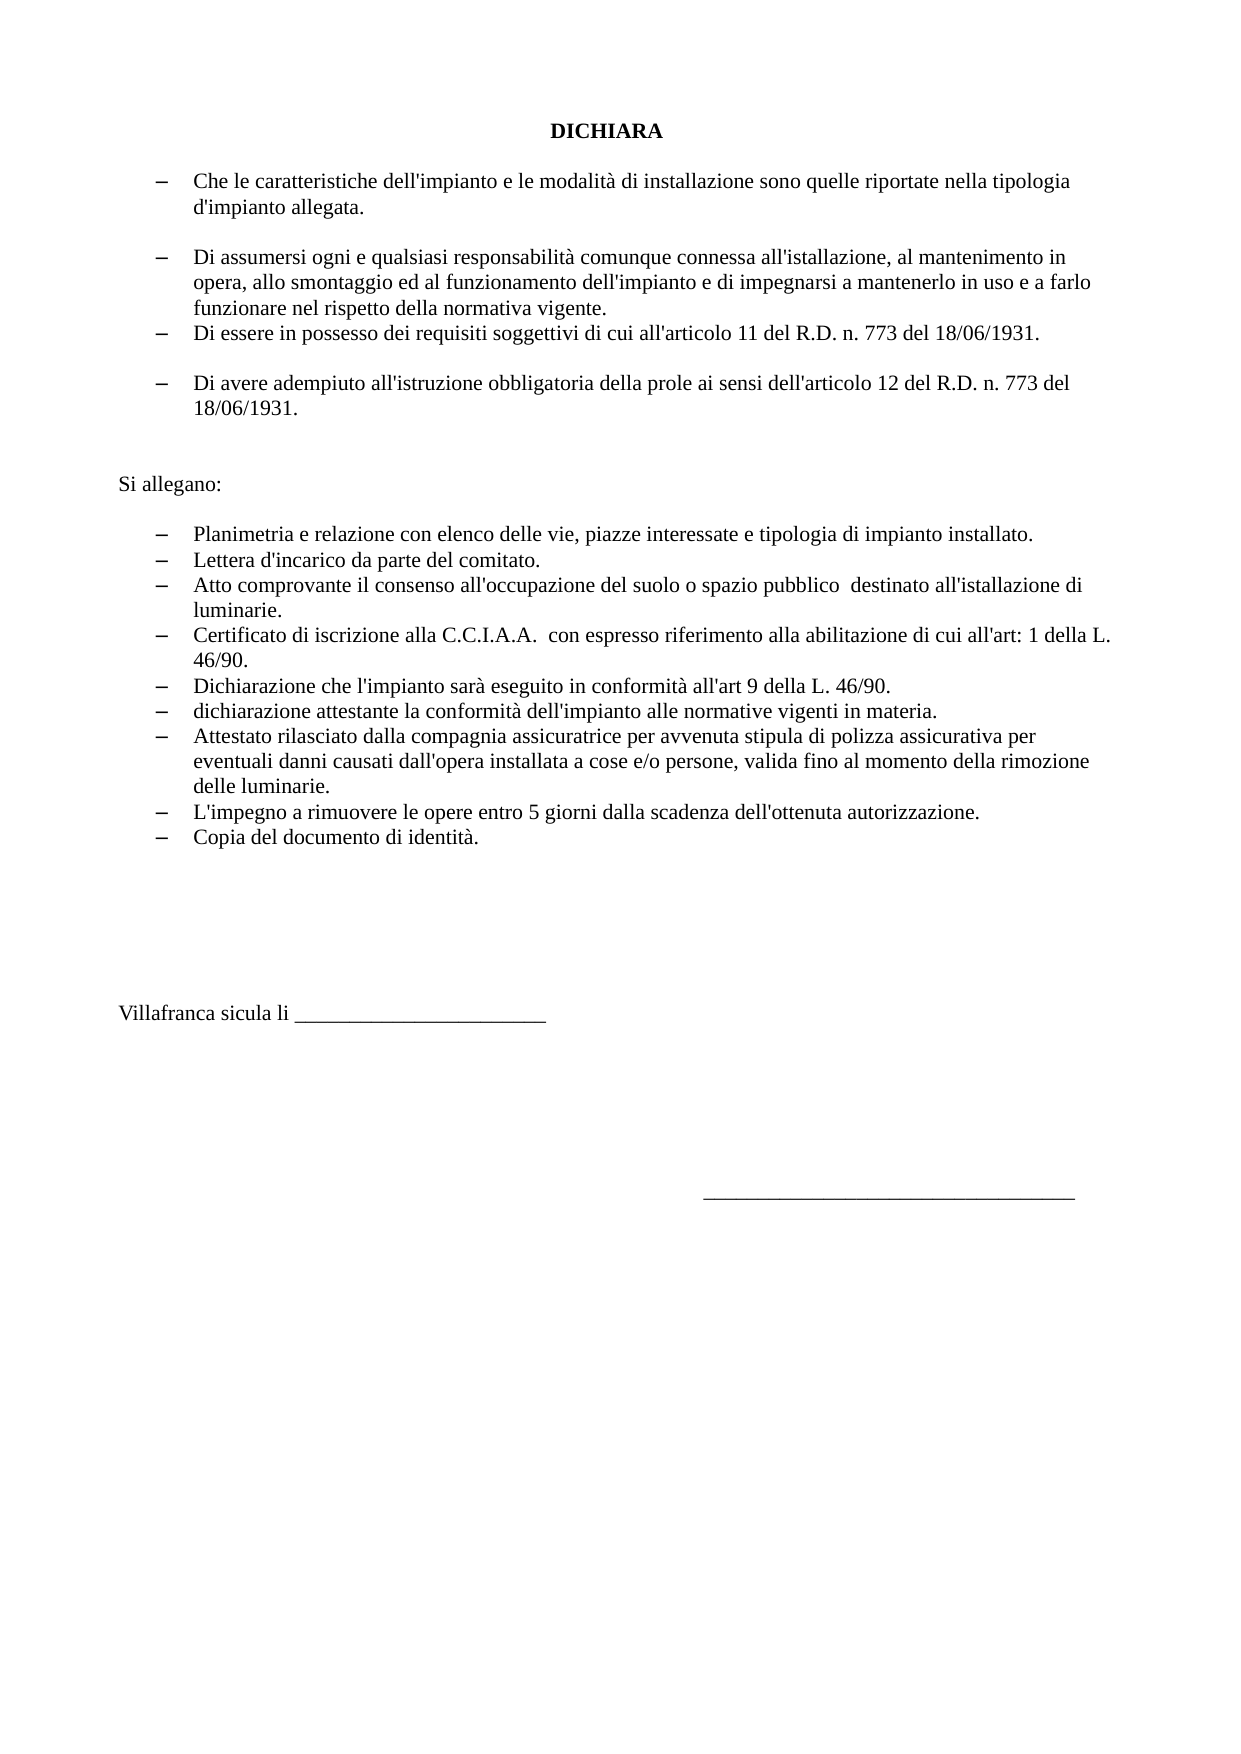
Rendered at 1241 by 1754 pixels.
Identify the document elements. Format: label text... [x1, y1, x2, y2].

list Che le caratteristiche dell'impianto e le modalità di installazione sono quelle riportate nella tipologia d'impianto allegata. [156, 168, 1122, 219]
list Di essere in possesso dei requisiti soggettivi di cui all'articolo 11 del R.D. n. 773 del 18/06/1931. [156, 320, 1122, 345]
list Lettera d'incarico da parte del comitato. [156, 547, 1122, 572]
list Di assumersi ogni e qualsiasi responsabilità comunque connessa all'istallazione, al mantenimento in opera, allo smontaggio ed al funzionamento dell'impianto e di impegnarsi a mantenerlo in uso e a farlo funzionare nel rispetto della normativa vigente. [156, 244, 1122, 320]
list Di avere adempiuto all'istruzione obbligatoria della prole ai sensi dell'articolo 12 del R.D. n. 773 del 18/06/1931. [156, 370, 1122, 421]
list Planimetria e relazione con elenco delle vie, piazze interessate e tipologia di impianto installato. [156, 521, 1122, 547]
text Si allegano: [118, 471, 1122, 496]
list L'impegno a rimuovere le opere entro 5 giorni dalla scadenza dell'ottenuta autorizzazione. [156, 799, 1122, 824]
list dichiarazione attestante la conformità dell'impianto alle normative vigenti in materia. [156, 698, 1122, 723]
list Attestato rilasciato dalla compagnia assicuratrice per avvenuta stipula di polizza assicurativa per eventuali danni causati dall'opera installata a cose e/o persone, valida fino al momento della rimozione delle luminarie. [156, 723, 1122, 799]
list Copia del documento di identità. [156, 824, 1122, 849]
text __________________________________ [118, 1177, 1122, 1202]
list Atto comprovante il consenso all'occupazione del suolo o spazio pubblico destinato all'istallazione di luminarie. [156, 572, 1122, 622]
list Dichiarazione che l'impianto sarà eseguito in conformità all'art 9 della L. 46/90. [156, 673, 1122, 698]
text Villafranca sicula li _______________________ [118, 1000, 1122, 1026]
list Certificato di iscrizione alla C.C.I.A.A. con espresso riferimento alla abilitazione di cui all'art: 1 della L. 46/90. [156, 622, 1122, 673]
text DICHIARA [118, 118, 1122, 143]
